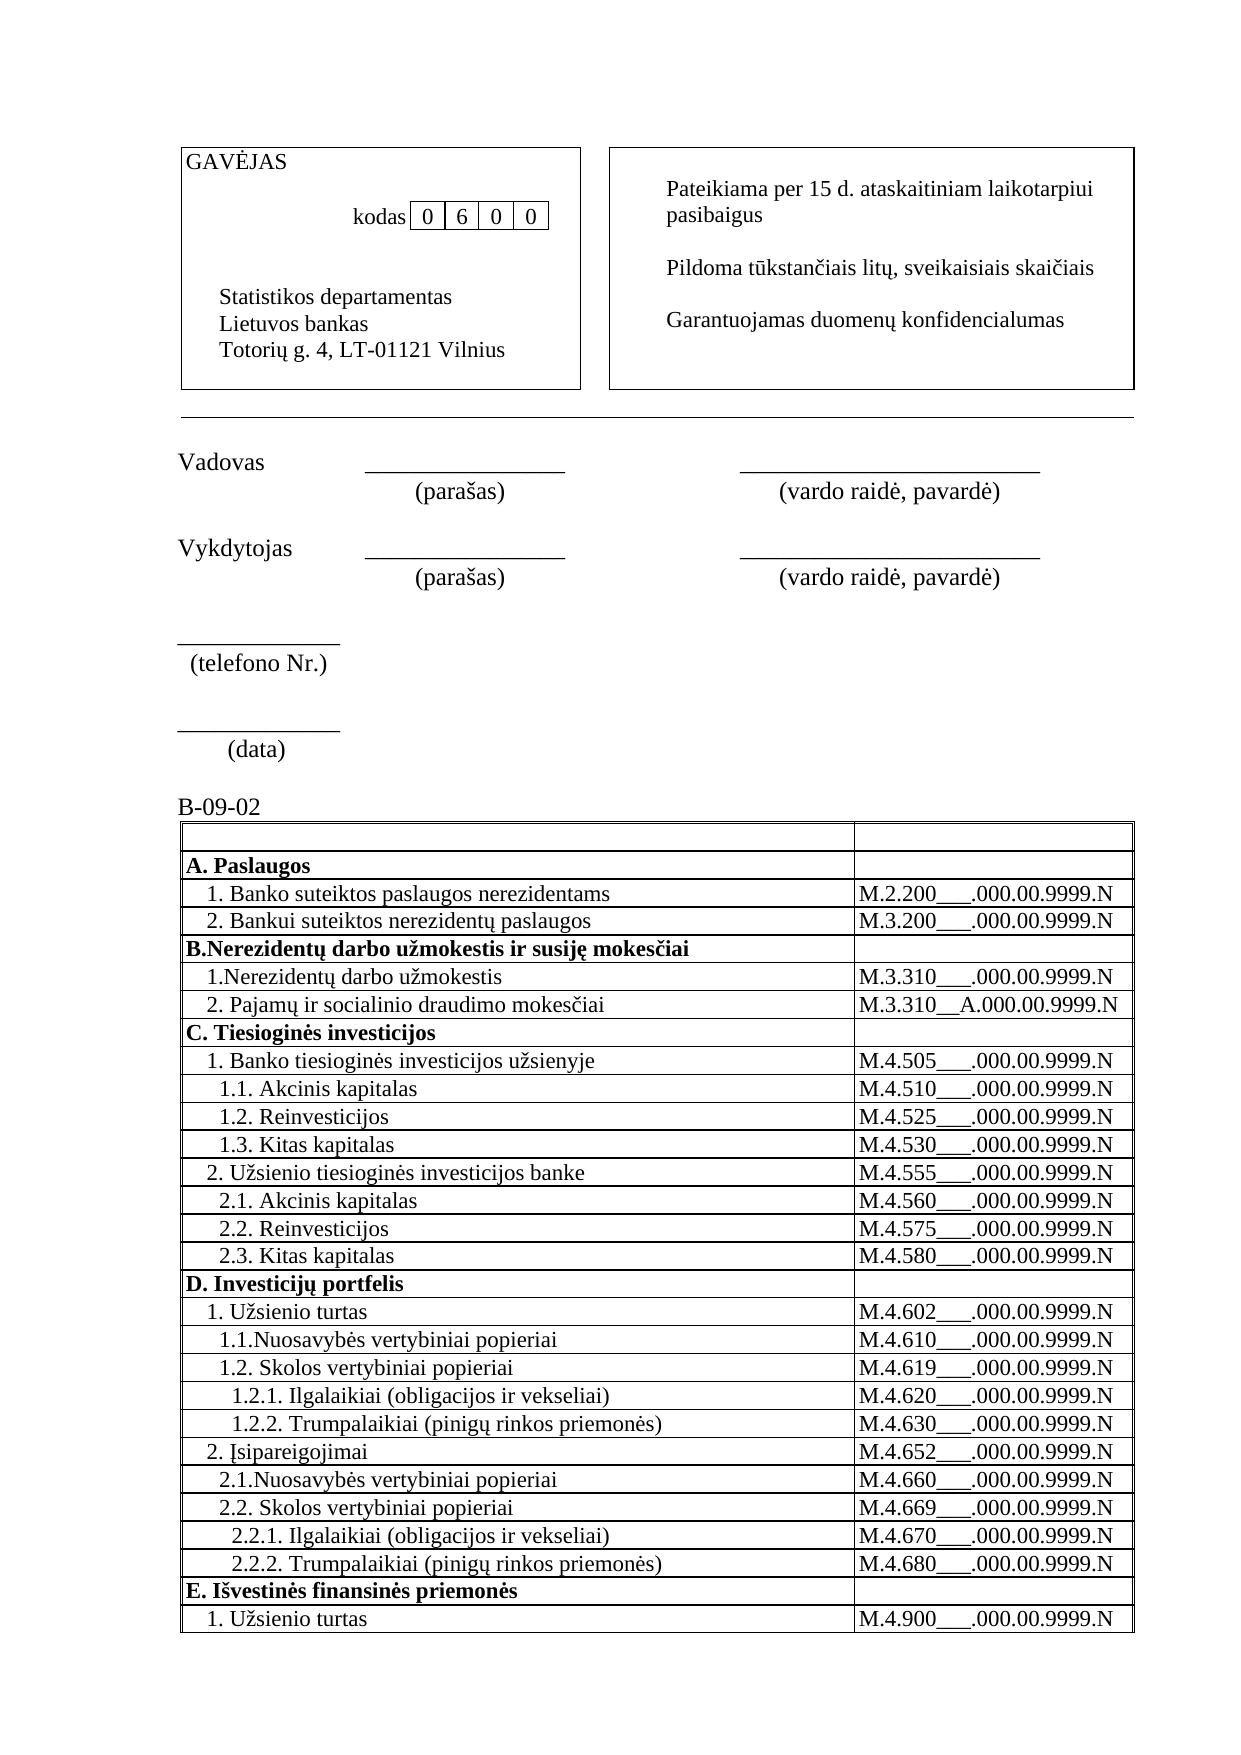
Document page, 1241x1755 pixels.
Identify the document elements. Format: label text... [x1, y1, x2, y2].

table_cell 1. Užsienio turtas [183, 1606, 206, 1632]
text _____________ [177, 706, 1122, 734]
table_header Pateikiama per 15 d. ataskaitiniam laikotarpiui pasibaigus Pildoma tūkstančiais litų, sveikaisiais skaičiais Garantuojamas duomenų konfidencialumas [610, 148, 1133, 389]
table_cell 1.2.1. Ilgalaikiai (obligacijos ir vekseliai) [183, 1382, 231, 1408]
table_header [850, 824, 854, 850]
table_cell [855, 1271, 859, 1297]
text (telefono Nr.) [190, 648, 1122, 677]
table_cell 2.2. Reinvesticijos [183, 1215, 219, 1241]
text (parašas) (vardo raidė, pavardė) [415, 476, 1122, 504]
table_cell [855, 936, 859, 962]
table_cell 1.2. Reinvesticijos [183, 1103, 219, 1129]
table_cell 0 [411, 202, 444, 229]
table_header GAVĖJAS [182, 148, 186, 201]
text (data) [227, 734, 1122, 763]
table_cell [581, 201, 609, 229]
table_cell [580, 389, 609, 417]
table_cell [181, 390, 186, 417]
table_cell 2.2. Skolos vertybiniai popieriai [183, 1494, 219, 1520]
table_cell [581, 229, 609, 389]
table_cell 2. Įsipareigojimai [183, 1438, 206, 1464]
table_cell 6 [446, 202, 478, 229]
table_cell [549, 201, 580, 229]
table_cell Statistikos departamentas Lietuvos bankas Totorių g. 4, LT-01121 Vilnius [182, 229, 580, 389]
table_cell [609, 390, 613, 417]
table_cell [855, 1578, 859, 1604]
table_cell 1. Užsienio turtas [183, 1298, 206, 1325]
table_cell 2.1.Nuosavybės vertybiniai popieriai [183, 1466, 219, 1492]
table_cell 1.2. Skolos vertybiniai popieriai [183, 1354, 219, 1381]
text Vadovas ________________ ________________________ [177, 447, 1122, 476]
table_header GAVĖJAS [576, 148, 580, 201]
table_cell 1.1. Akcinis kapitalas [183, 1075, 219, 1101]
table_cell 2.3. Kitas kapitalas [183, 1243, 219, 1269]
text Vykdytojas ________________ ________________________ [177, 533, 1122, 562]
table_cell 1.3. Kitas kapitalas [183, 1131, 219, 1157]
table_cell [576, 390, 580, 417]
table_cell 2.2.2. Trumpalaikiai (pinigų rinkos priemonės) [183, 1550, 231, 1576]
table_cell kodas [182, 201, 410, 229]
text _____________ [177, 619, 1122, 648]
table_cell 1.2.2. Trumpalaikiai (pinigų rinkos priemonės) [183, 1410, 231, 1436]
table_cell [1129, 390, 1134, 417]
table_header [581, 147, 609, 201]
table_cell 0 [514, 202, 548, 229]
table_cell 1.1.Nuosavybės vertybiniai popieriai [183, 1326, 219, 1353]
table_cell [855, 1019, 859, 1046]
table_header [855, 824, 859, 850]
table_cell 0 [479, 202, 513, 229]
text B-09-02 [177, 792, 1122, 821]
table_cell 1.Nerezidentų darbo užmokestis [183, 963, 206, 990]
table_cell 2.2.1. Ilgalaikiai (obligacijos ir vekseliai) [183, 1522, 231, 1548]
text (parašas) (vardo raidė, pavardė) [415, 562, 1122, 591]
table_cell 2.1. Akcinis kapitalas [183, 1187, 219, 1213]
table_cell [855, 852, 859, 878]
